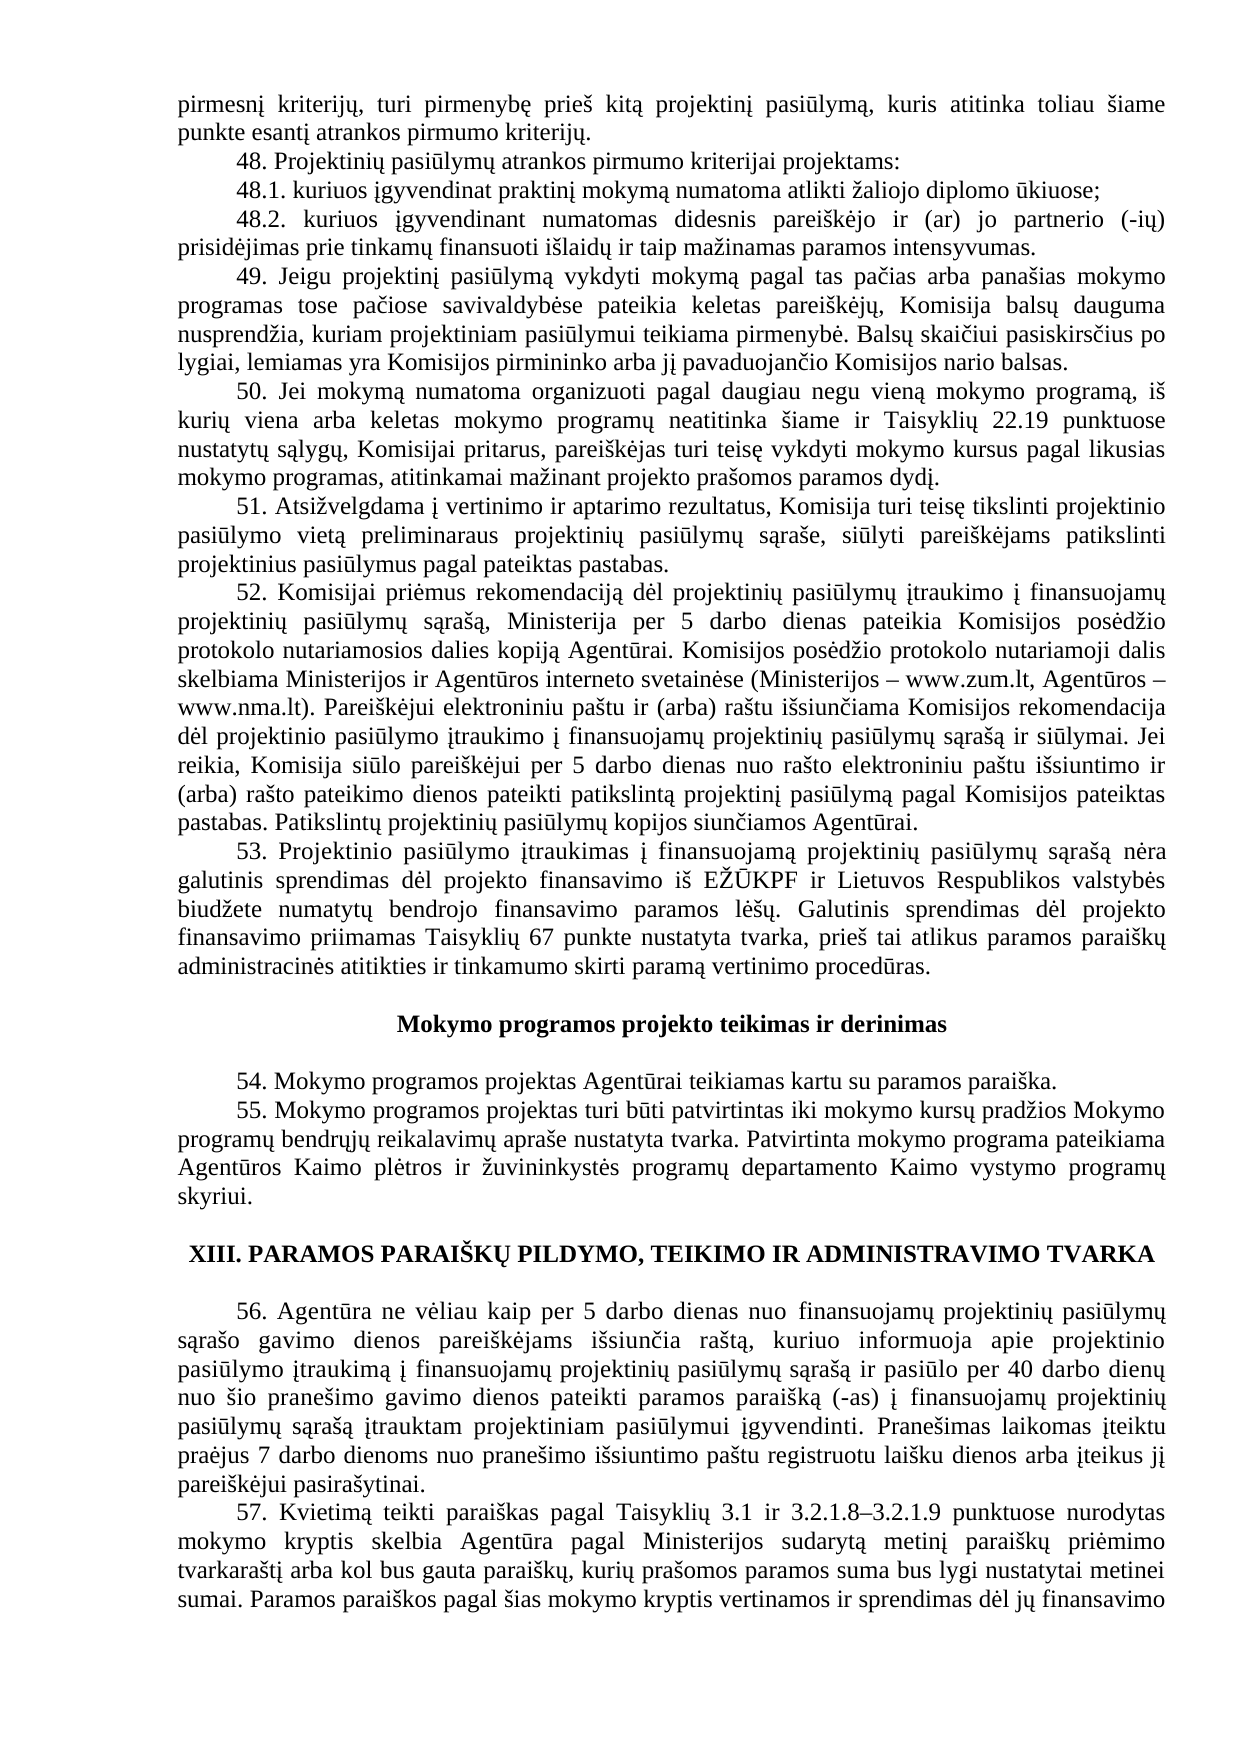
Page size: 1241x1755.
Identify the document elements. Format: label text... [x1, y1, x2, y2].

text 56. Agentūra ne vėliau kaip per 5 darbo dienas nuo finansuojamų projektinių pasiūlymų sąrašo gavimo dienos pareiškėjams išsiunčia raštą, kuriuo informuoja apie projektinio pasiūlymo įtraukimą į finansuojamų projektinių pasiūlymų sąrašą ir pasiūlo per 40 darbo dienų nuo šio pranešimo gavimo dienos pateikti paramos paraišką (-as) į finansuojamų projektinių pasiūlymų sąrašą įtrauktam projektiniam pasiūlymui įgyvendinti. Pranešimas laikomas įteiktu praėjus 7 darbo dienoms nuo pranešimo išsiuntimo paštu registruotu laišku dienos arba įteikus jį pareiškėjui pasirašytinai. [177, 1296, 1166, 1497]
text 51. Atsižvelgdama į vertinimo ir aptarimo rezultatus, Komisija turi teisę tikslinti projektinio pasiūlymo vietą preliminaraus projektinių pasiūlymų sąraše, siūlyti pareiškėjams patikslinti projektinius pasiūlymus pagal pateiktas pastabas. [177, 491, 1166, 577]
text Mokymo programos projekto teikimas ir derinimas [177, 1009, 1166, 1037]
text 57. Kvietimą teikti paraiškas pagal Taisyklių 3.1 ir 3.2.1.8–3.2.1.9 punktuose nurodytas mokymo kryptis skelbia Agentūra pagal Ministerijos sudarytą metinį paraiškų priėmimo tvarkaraštį arba kol bus gauta paraiškų, kurių prašomos paramos suma bus lygi nustatytai metinei sumai. Paramos paraiškos pagal šias mokymo kryptis vertinamos ir sprendimas dėl jų finansavimo [177, 1497, 1166, 1612]
text pirmesnį kriterijų, turi pirmenybę prieš kitą projektinį pasiūlymą, kuris atitinka toliau šiame punkte esantį atrankos pirmumo kriterijų. [177, 89, 1166, 146]
text 48.2. kuriuos įgyvendinant numatomas didesnis pareiškėjo ir (ar) jo partnerio (-ių) prisidėjimas prie tinkamų finansuoti išlaidų ir taip mažinamas paramos intensyvumas. [177, 204, 1166, 261]
text 54. Mokymo programos projektas Agentūrai teikiamas kartu su paramos paraiška. [177, 1066, 1166, 1095]
text 52. Komisijai priėmus rekomendaciją dėl projektinių pasiūlymų įtraukimo į finansuojamų projektinių pasiūlymų sąrašą, Ministerija per 5 darbo dienas pateikia Komisijos posėdžio protokolo nutariamosios dalies kopiją Agentūrai. Komisijos posėdžio protokolo nutariamoji dalis skelbiama Ministerijos ir Agentūros interneto svetainėse (Ministerijos – www.zum.lt, Agentūros – www.nma.lt). Pareiškėjui elektroniniu paštu ir (arba) raštu išsiunčiama Komisijos rekomendacija dėl projektinio pasiūlymo įtraukimo į finansuojamų projektinių pasiūlymų sąrašą ir siūlymai. Jei reikia, Komisija siūlo pareiškėjui per 5 darbo dienas nuo rašto elektroniniu paštu išsiuntimo ir (arba) rašto pateikimo dienos pateikti patikslintą projektinį pasiūlymą pagal Komisijos pateiktas pastabas. Patikslintų projektinių pasiūlymų kopijos siunčiamos Agentūrai. [177, 577, 1166, 836]
text 49. Jeigu projektinį pasiūlymą vykdyti mokymą pagal tas pačias arba panašias mokymo programas tose pačiose savivaldybėse pateikia keletas pareiškėjų, Komisija balsų dauguma nusprendžia, kuriam projektiniam pasiūlymui teikiama pirmenybė. Balsų skaičiui pasiskirsčius po lygiai, lemiamas yra Komisijos pirmininko arba jį pavaduojančio Komisijos nario balsas. [177, 261, 1166, 376]
text 50. Jei mokymą numatoma organizuoti pagal daugiau negu vieną mokymo programą, iš kurių viena arba keletas mokymo programų neatitinka šiame ir Taisyklių 22.19 punktuose nustatytų sąlygų, Komisijai pritarus, pareiškėjas turi teisę vykdyti mokymo kursus pagal likusias mokymo programas, atitinkamai mažinant projekto prašomos paramos dydį. [177, 376, 1166, 491]
text 53. Projektinio pasiūlymo įtraukimas į finansuojamą projektinių pasiūlymų sąrašą nėra galutinis sprendimas dėl projekto finansavimo iš EŽŪKPF ir Lietuvos Respublikos valstybės biudžete numatytų bendrojo finansavimo paramos lėšų. Galutinis sprendimas dėl projekto finansavimo priimamas Taisyklių 67 punkte nustatyta tvarka, prieš tai atlikus paramos paraiškų administracinės atitikties ir tinkamumo skirti paramą vertinimo procedūras. [177, 836, 1166, 980]
text 48.1. kuriuos įgyvendinat praktinį mokymą numatoma atlikti žaliojo diplomo ūkiuose; [177, 175, 1166, 204]
text 48. Projektinių pasiūlymų atrankos pirmumo kriterijai projektams: [177, 146, 1166, 175]
text 55. Mokymo programos projektas turi būti patvirtintas iki mokymo kursų pradžios Mokymo programų bendrųjų reikalavimų apraše nustatyta tvarka. Patvirtinta mokymo programa pateikiama Agentūros Kaimo plėtros ir žuvininkystės programų departamento Kaimo vystymo programų skyriui. [177, 1095, 1166, 1210]
text XIII. PARAMOS PARAIŠKŲ PILDYMO, TEIKIMO IR ADMINISTRAVIMO TVARKA [177, 1239, 1166, 1267]
